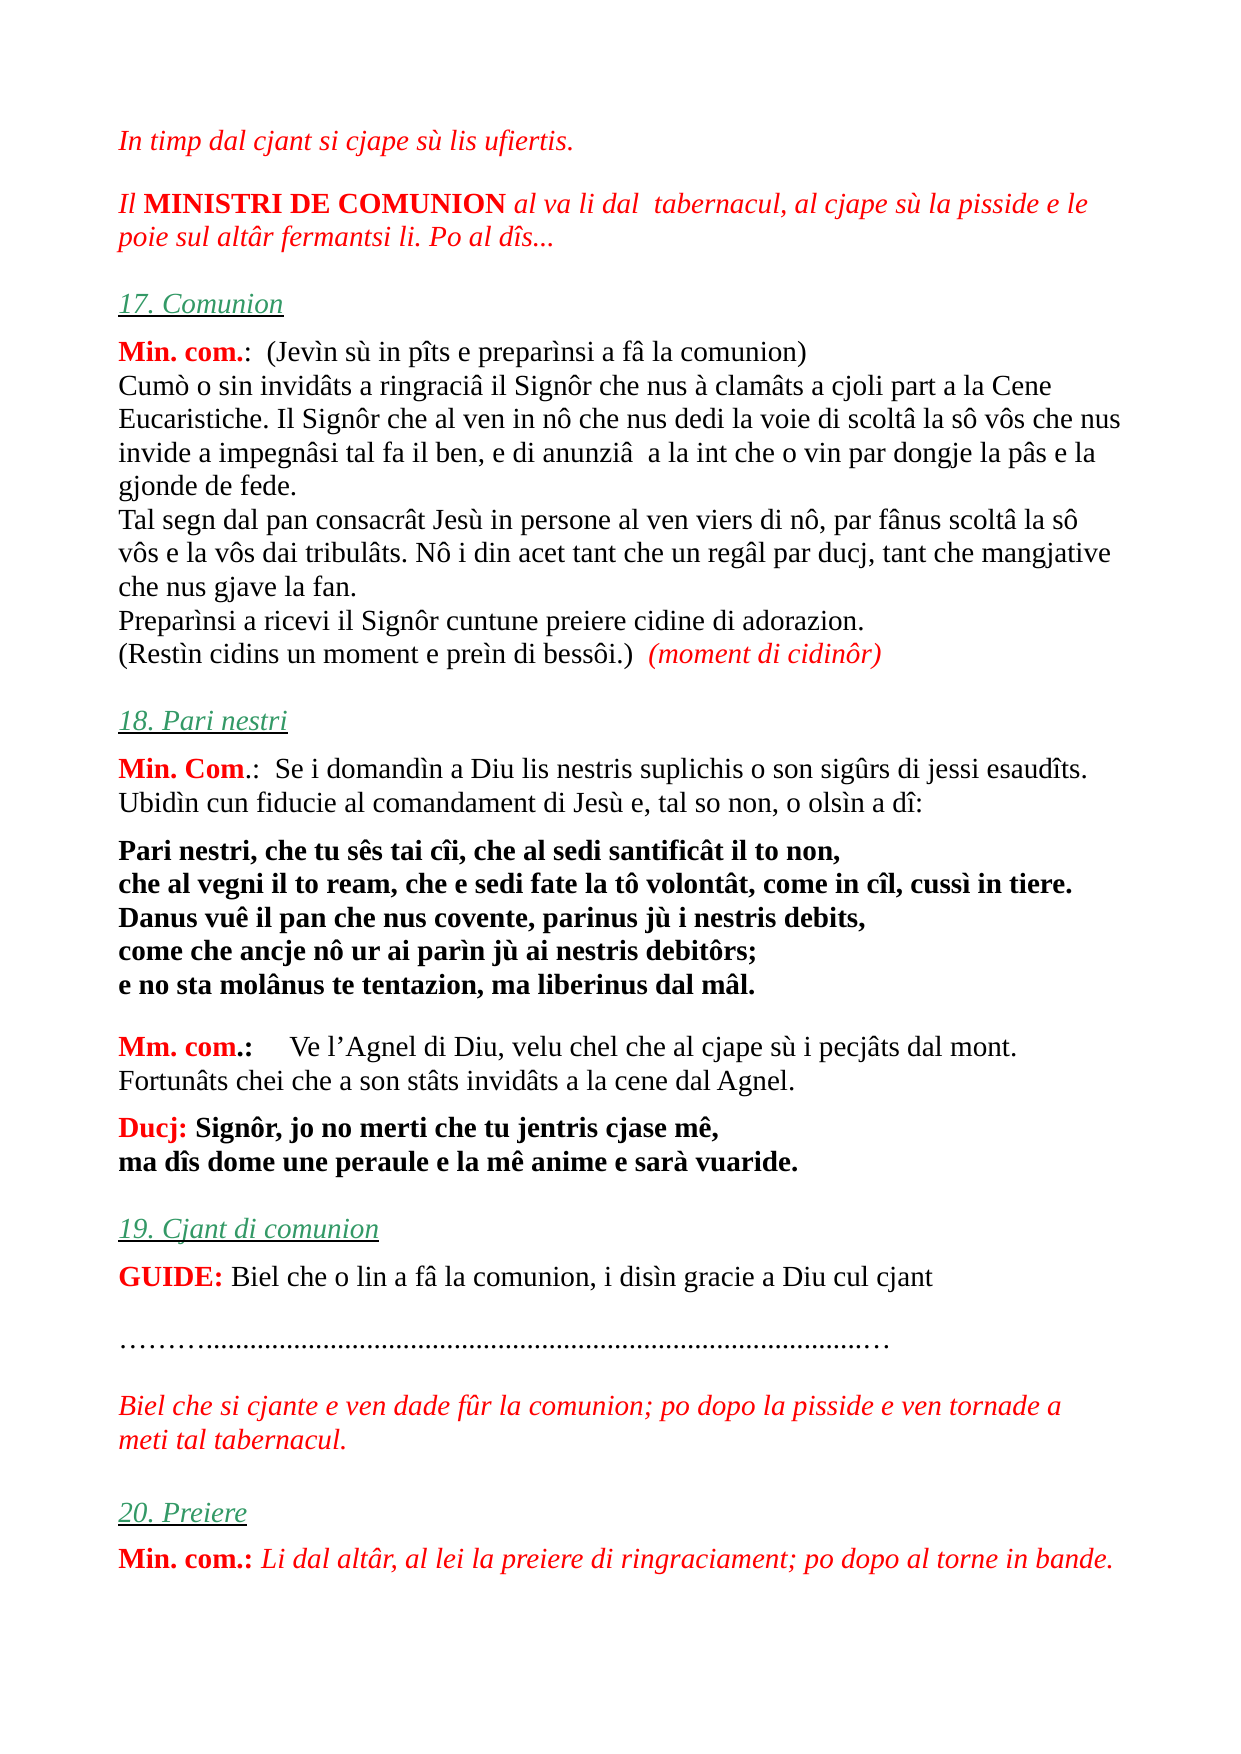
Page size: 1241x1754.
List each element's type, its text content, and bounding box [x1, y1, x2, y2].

text Cumò o sin invidâts a ringraciâ il Signôr che nus à clamâts a cjoli part a la Cene Eucaristiche. Il Signôr che al ven in nô che nus dedi la voie di scoltâ la sô vôs che nus invide a impegnâsi tal fa il ben, e di anunziâ a la int che o vin par dongje la pâs e la gjonde de fede. [118, 368, 1122, 502]
text In timp dal cjant si cjape sù lis ufiertis. [118, 123, 1122, 157]
text Pari nestri, che tu sês tai cîi, che al sedi santificât il to non, [118, 833, 1122, 866]
text Il MINISTRI DE COMUNION al va li dal tabernacul, al cjape sù la pisside e le poie sul altâr fermantsi li. Po al dîs... [118, 186, 1122, 253]
text Min. com.: (Jevìn sù in pîts e preparìnsi a fâ la comunion) [118, 334, 1122, 368]
text Min. Com.: Se i domandìn a Diu lis nestris suplichis o son sigûrs di jessi esaudîts. Ubidìn cun fiducie al comandament di Jesù e, tal so non, o olsìn a dî: [118, 751, 1122, 818]
text 20. Preiere [118, 1495, 1122, 1528]
text 18. Pari nestri [118, 703, 1122, 737]
text e no sta molânus te tentazion, ma liberinus dal mâl. [118, 967, 1122, 1000]
text (Restìn cidins un moment e preìn di bessôi.) (moment di cidinôr) [118, 636, 1122, 670]
text Mm. com.: Ve l’Agnel di Diu, velu chel che al cjape sù i pecjâts dal mont. [118, 1029, 1122, 1063]
text che al vegni il to ream, che e sedi fate la tô volontât, come in cîl, cussì in tiere. [118, 866, 1122, 900]
text come che ancje nô ur ai parìn jù ai nestris debitôrs; [118, 933, 1122, 967]
text GUIDE: Biel che o lin a fâ la comunion, i disìn gracie a Diu cul cjant [118, 1259, 1122, 1293]
text Preparìnsi a ricevi il Signôr cuntune preiere cidine di adorazion. [118, 603, 1122, 636]
text Danus vuê il pan che nus covente, parinus jù i nestris debits, [118, 900, 1122, 933]
text Fortunâts chei che a son stâts invidâts a la cene dal Agnel. [118, 1063, 1122, 1096]
text Ducj: Signôr, jo no merti che tu jentris cjase mê, [118, 1111, 1122, 1144]
text Min. com.: Li dal altâr, al lei la preiere di ringraciament; po dopo al torne in bande. [118, 1541, 1122, 1574]
text 17. Comunion [118, 286, 1122, 320]
text Biel che si cjante e ven dade fûr la comunion; po dopo la pisside e ven tornade a meti tal tabernacul. [118, 1388, 1122, 1456]
text 19. Cjant di comunion [118, 1211, 1122, 1245]
text ………..........................................................................................… [118, 1321, 1122, 1355]
text ma dîs dome une peraule e la mê anime e sarà vuaride. [118, 1144, 1122, 1178]
text Tal segn dal pan consacrât Jesù in persone al ven viers di nô, par fânus scoltâ la sô vôs e la vôs dai tribulâts. Nô i din acet tant che un regâl par ducj, tant che mangjative che nus gjave la fan. [118, 502, 1122, 603]
